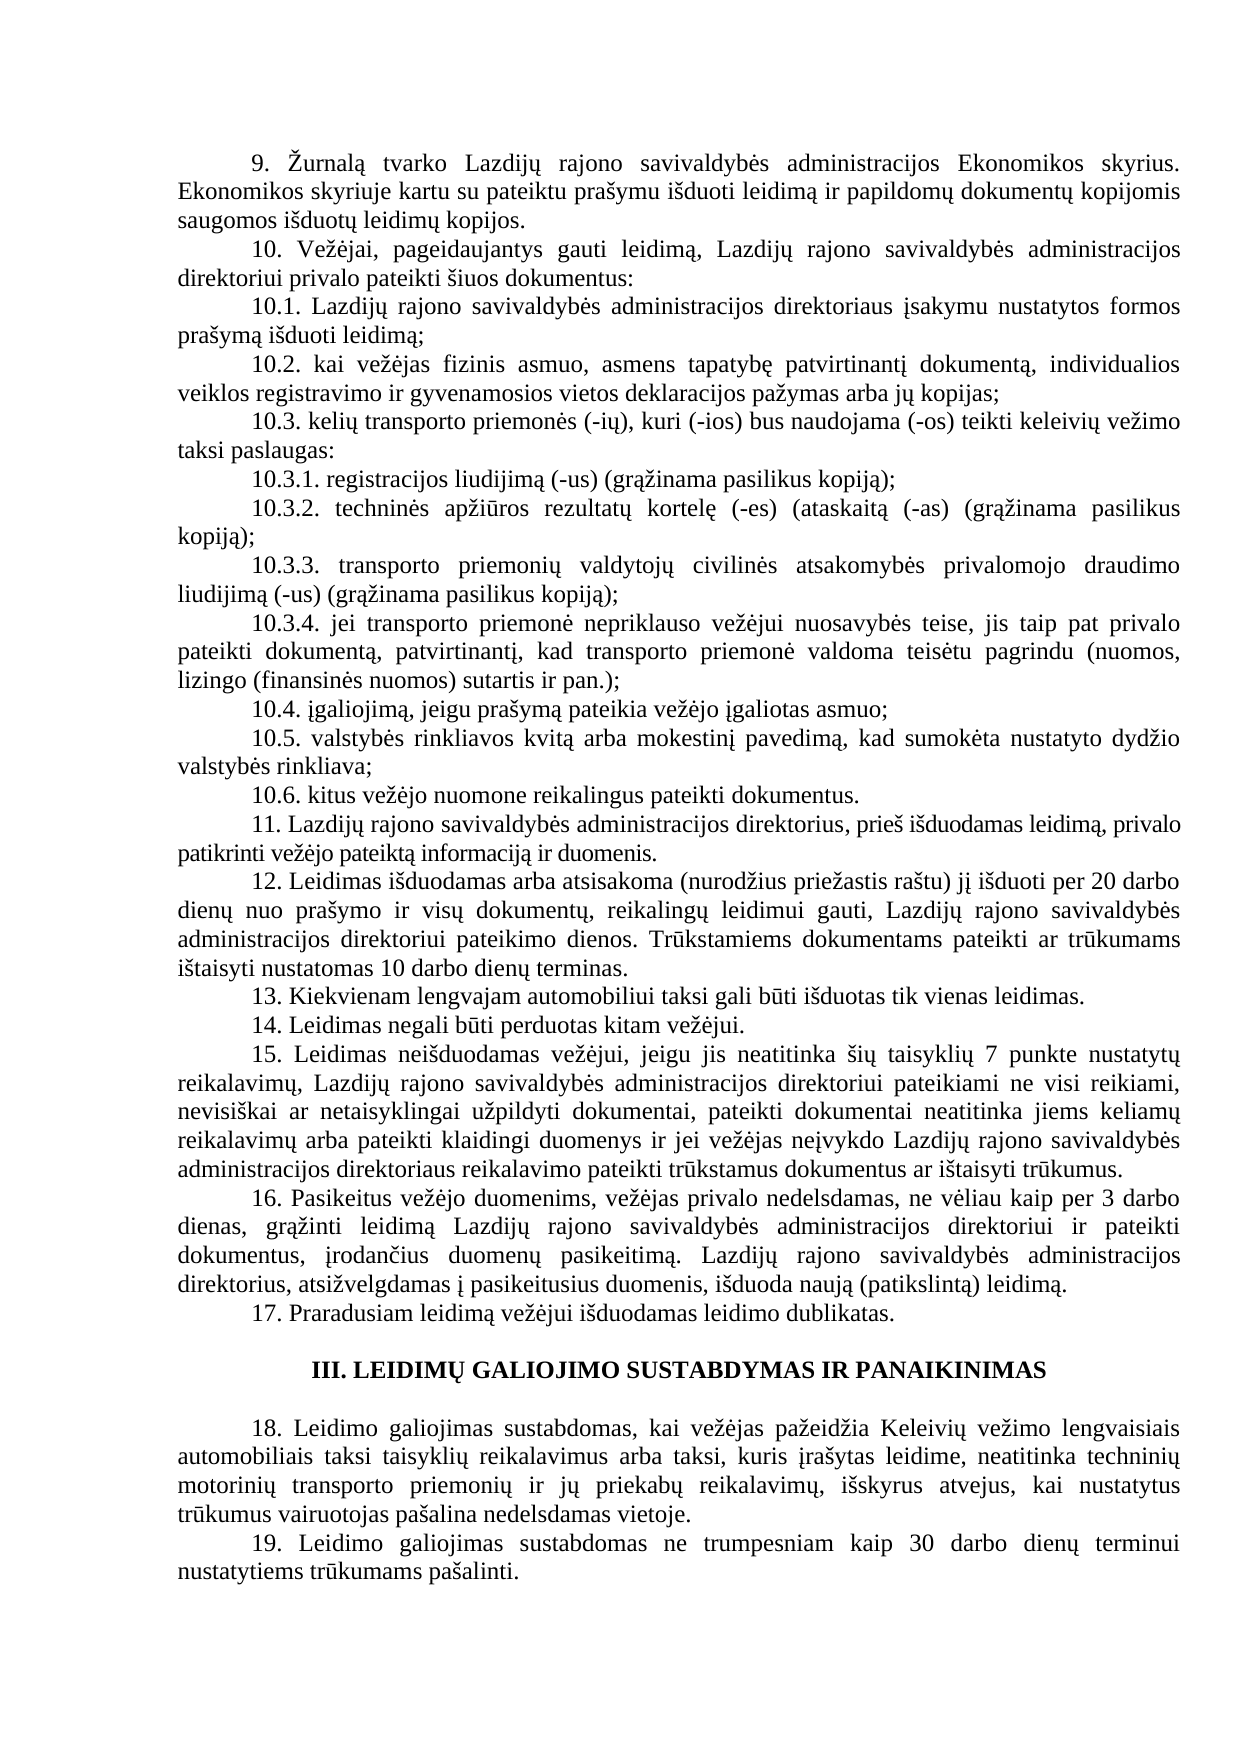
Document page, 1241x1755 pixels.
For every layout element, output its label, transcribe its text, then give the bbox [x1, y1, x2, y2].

text 10.3.4. jei transporto priemonė nepriklauso vežėjui nuosavybės teise, jis taip pat privalo pateikti dokumentą, patvirtinantį, kad transporto priemonė valdoma teisėtu pagrindu (nuomos, lizingo (finansinės nuomos) sutartis ir pan.); [177, 608, 1181, 694]
text 14. Leidimas negali būti perduotas kitam vežėjui. [177, 1010, 1181, 1039]
text 10.3.2. techninės apžiūros rezultatų kortelę (-es) (ataskaitą (-as) (grąžinama pasilikus kopiją); [177, 493, 1181, 550]
text 9. Žurnalą tvarko Lazdijų rajono savivaldybės administracijos Ekonomikos skyrius. Ekonomikos skyriuje kartu su pateiktu prašymu išduoti leidimą ir papildomų dokumentų kopijomis saugomos išduotų leidimų kopijos. [177, 148, 1181, 234]
text 10. Vežėjai, pageidaujantys gauti leidimą, Lazdijų rajono savivaldybės administracijos direktoriui privalo pateikti šiuos dokumentus: [177, 234, 1181, 291]
text 10.3.1. registracijos liudijimą (-us) (grąžinama pasilikus kopiją); [177, 464, 1181, 493]
text 10.1. Lazdijų rajono savivaldybės administracijos direktoriaus įsakymu nustatytos formos prašymą išduoti leidimą; [177, 291, 1181, 349]
text 19. Leidimo galiojimas sustabdomas ne trumpesniam kaip 30 darbo dienų terminui nustatytiems trūkumams pašalinti. [177, 1528, 1181, 1585]
text 10.5. valstybės rinkliavos kvitą arba mokestinį pavedimą, kad sumokėta nustatyto dydžio valstybės rinkliava; [177, 723, 1181, 780]
text 18. Leidimo galiojimas sustabdomas, kai vežėjas pažeidžia Keleivių vežimo lengvaisiais automobiliais taksi taisyklių reikalavimus arba taksi, kuris įrašytas leidime, neatitinka techninių motorinių transporto priemonių ir jų priekabų reikalavimų, išskyrus atvejus, kai nustatytus trūkumus vairuotojas pašalina nedelsdamas vietoje. [177, 1413, 1181, 1528]
text 10.4. įgaliojimą, jeigu prašymą pateikia vežėjo įgaliotas asmuo; [177, 694, 1181, 723]
text 15. Leidimas neišduodamas vežėjui, jeigu jis neatitinka šių taisyklių 7 punkte nustatytų reikalavimų, Lazdijų rajono savivaldybės administracijos direktoriui pateikiami ne visi reikiami, nevisiškai ar netaisyklingai užpildyti dokumentai, pateikti dokumentai neatitinka jiems keliamų reikalavimų arba pateikti klaidingi duomenys ir jei vežėjas neįvykdo Lazdijų rajono savivaldybės administracijos direktoriaus reikalavimo pateikti trūkstamus dokumentus ar ištaisyti trūkumus. [177, 1039, 1181, 1183]
text III. LEIDIMŲ GALIOJIMO SUSTABDYMAS IR PANAIKINIMAS [177, 1355, 1181, 1384]
text 10.2. kai vežėjas fizinis asmuo, asmens tapatybę patvirtinantį dokumentą, individualios veiklos registravimo ir gyvenamosios vietos deklaracijos pažymas arba jų kopijas; [177, 349, 1181, 406]
text 10.6. kitus vežėjo nuomone reikalingus pateikti dokumentus. [177, 780, 1181, 809]
text 16. Pasikeitus vežėjo duomenims, vežėjas privalo nedelsdamas, ne vėliau kaip per 3 darbo dienas, grąžinti leidimą Lazdijų rajono savivaldybės administracijos direktoriui ir pateikti dokumentus, įrodančius duomenų pasikeitimą. Lazdijų rajono savivaldybės administracijos direktorius, atsižvelgdamas į pasikeitusius duomenis, išduoda naują (patikslintą) leidimą. [177, 1183, 1181, 1298]
text 12. Leidimas išduodamas arba atsisakoma (nurodžius priežastis raštu) jį išduoti per 20 darbo dienų nuo prašymo ir visų dokumentų, reikalingų leidimui gauti, Lazdijų rajono savivaldybės administracijos direktoriui pateikimo dienos. Trūkstamiems dokumentams pateikti ar trūkumams ištaisyti nustatomas 10 darbo dienų terminas. [177, 866, 1181, 981]
text 11. Lazdijų rajono savivaldybės administracijos direktorius, prieš išduodamas leidimą, privalo patikrinti vežėjo pateiktą informaciją ir duomenis. [177, 809, 1181, 866]
text 13. Kiekvienam lengvajam automobiliui taksi gali būti išduotas tik vienas leidimas. [177, 981, 1181, 1010]
text 10.3. kelių transporto priemonės (-ių), kuri (-ios) bus naudojama (-os) teikti keleivių vežimo taksi paslaugas: [177, 406, 1181, 464]
text 17. Praradusiam leidimą vežėjui išduodamas leidimo dublikatas. [177, 1298, 1181, 1326]
text 10.3.3. transporto priemonių valdytojų civilinės atsakomybės privalomojo draudimo liudijimą (-us) (grąžinama pasilikus kopiją); [177, 550, 1181, 608]
